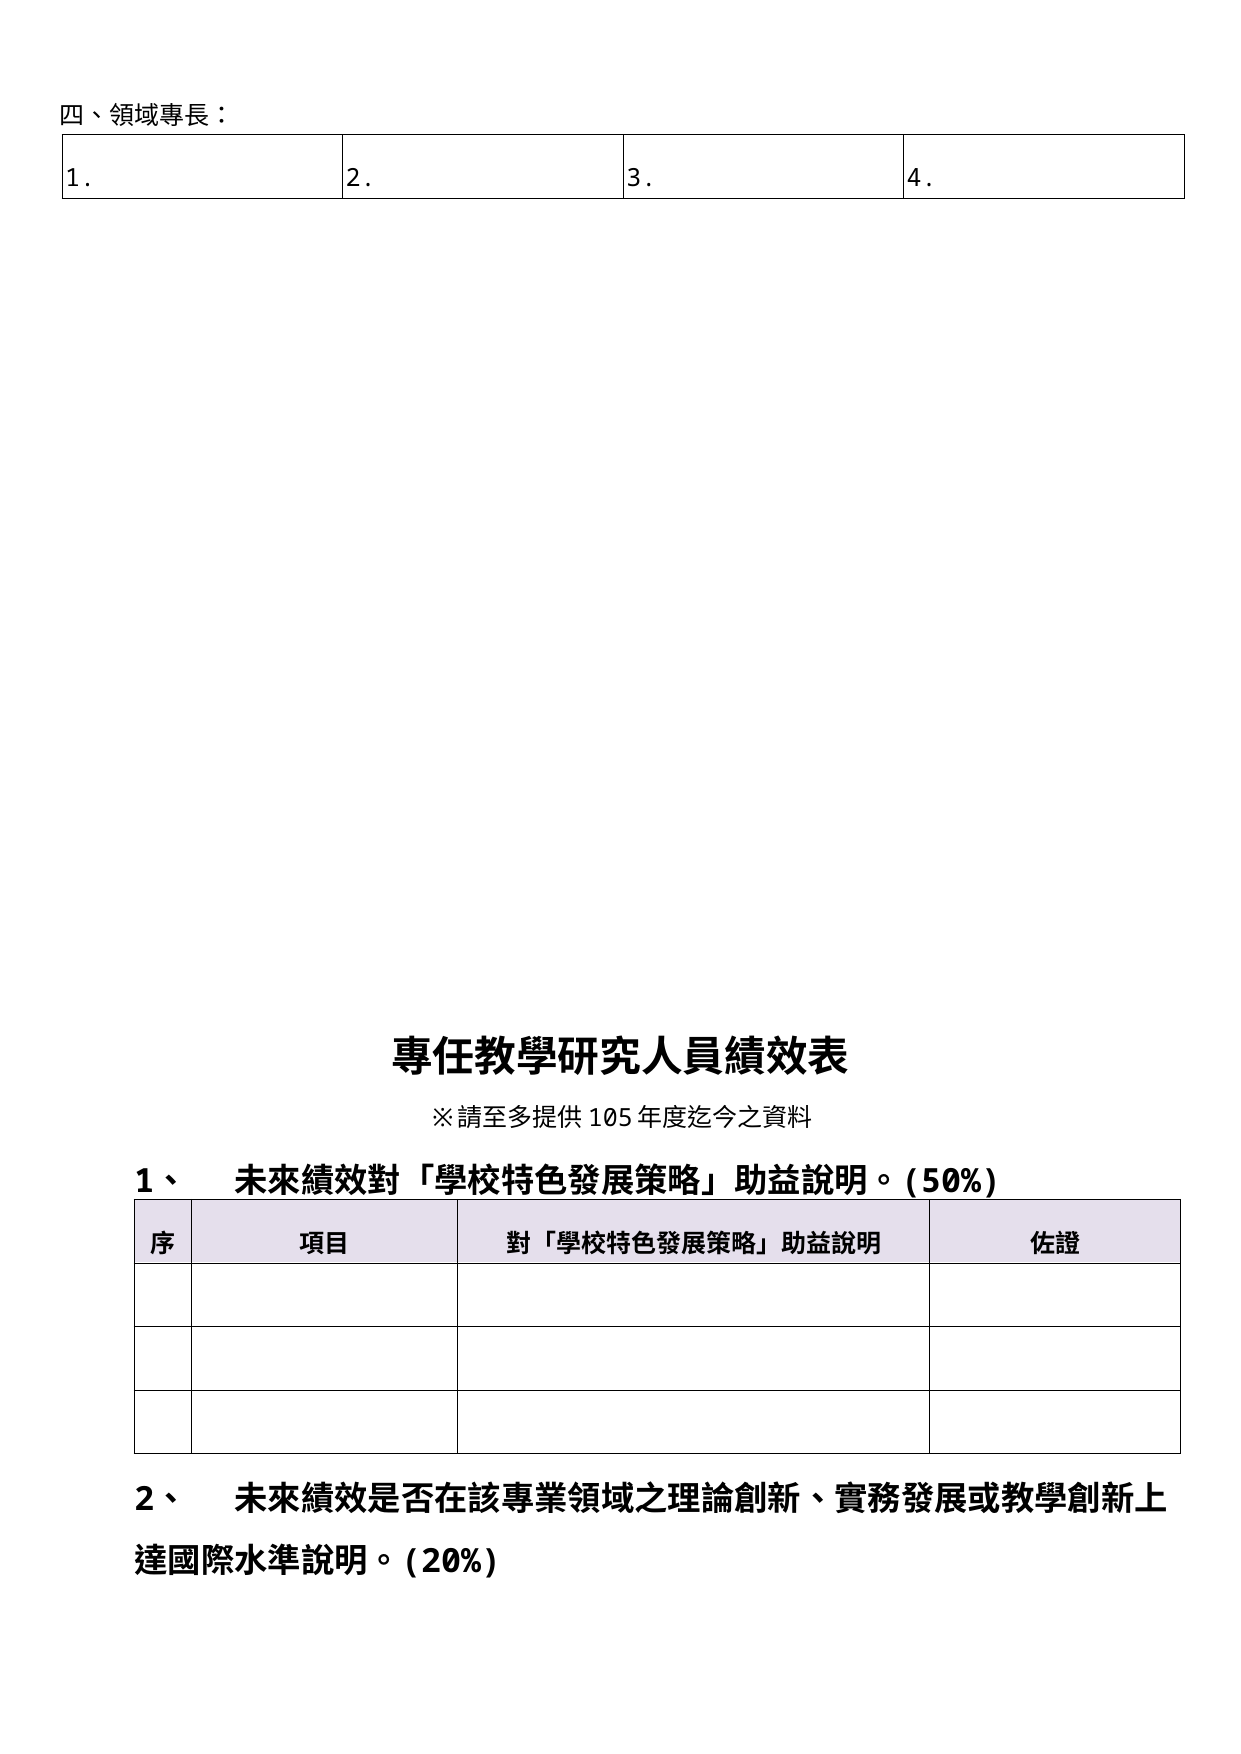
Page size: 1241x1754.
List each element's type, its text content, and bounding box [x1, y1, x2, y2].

list 未來績效是否在該專業領域之理論創新、實務發展或教學創新上達國際水準說明。(20%) [134, 1454, 1181, 1579]
table_header 序 [135, 1200, 191, 1262]
table_cell [930, 1327, 1180, 1389]
table_header 佐證 [930, 1200, 1180, 1262]
table_header 項目 [192, 1200, 457, 1262]
table_cell [458, 1264, 929, 1326]
table_cell [192, 1327, 457, 1389]
text 專任教學研究人員績效表 [59, 1011, 1181, 1074]
table_cell [458, 1391, 929, 1453]
list 未來績效對「學校特色發展策略」助益說明。(50%) [134, 1136, 1181, 1199]
table_cell [135, 1264, 191, 1326]
table_cell [930, 1264, 1180, 1326]
table_cell [135, 1391, 191, 1453]
table_header 對「學校特色發展策略」助益說明 [458, 1200, 929, 1262]
table_header 2. [343, 135, 623, 198]
table_cell [192, 1264, 457, 1326]
table_cell [930, 1391, 1180, 1453]
table_cell [135, 1327, 191, 1389]
table_header 4. [904, 135, 1184, 198]
table_cell [192, 1391, 457, 1453]
table_header 3. [624, 135, 903, 198]
table_cell [458, 1327, 929, 1389]
text ※請至多提供105年度迄今之資料 [59, 1074, 1181, 1136]
text 四、領域專長： [59, 72, 1181, 134]
table_header 1. [63, 135, 342, 198]
